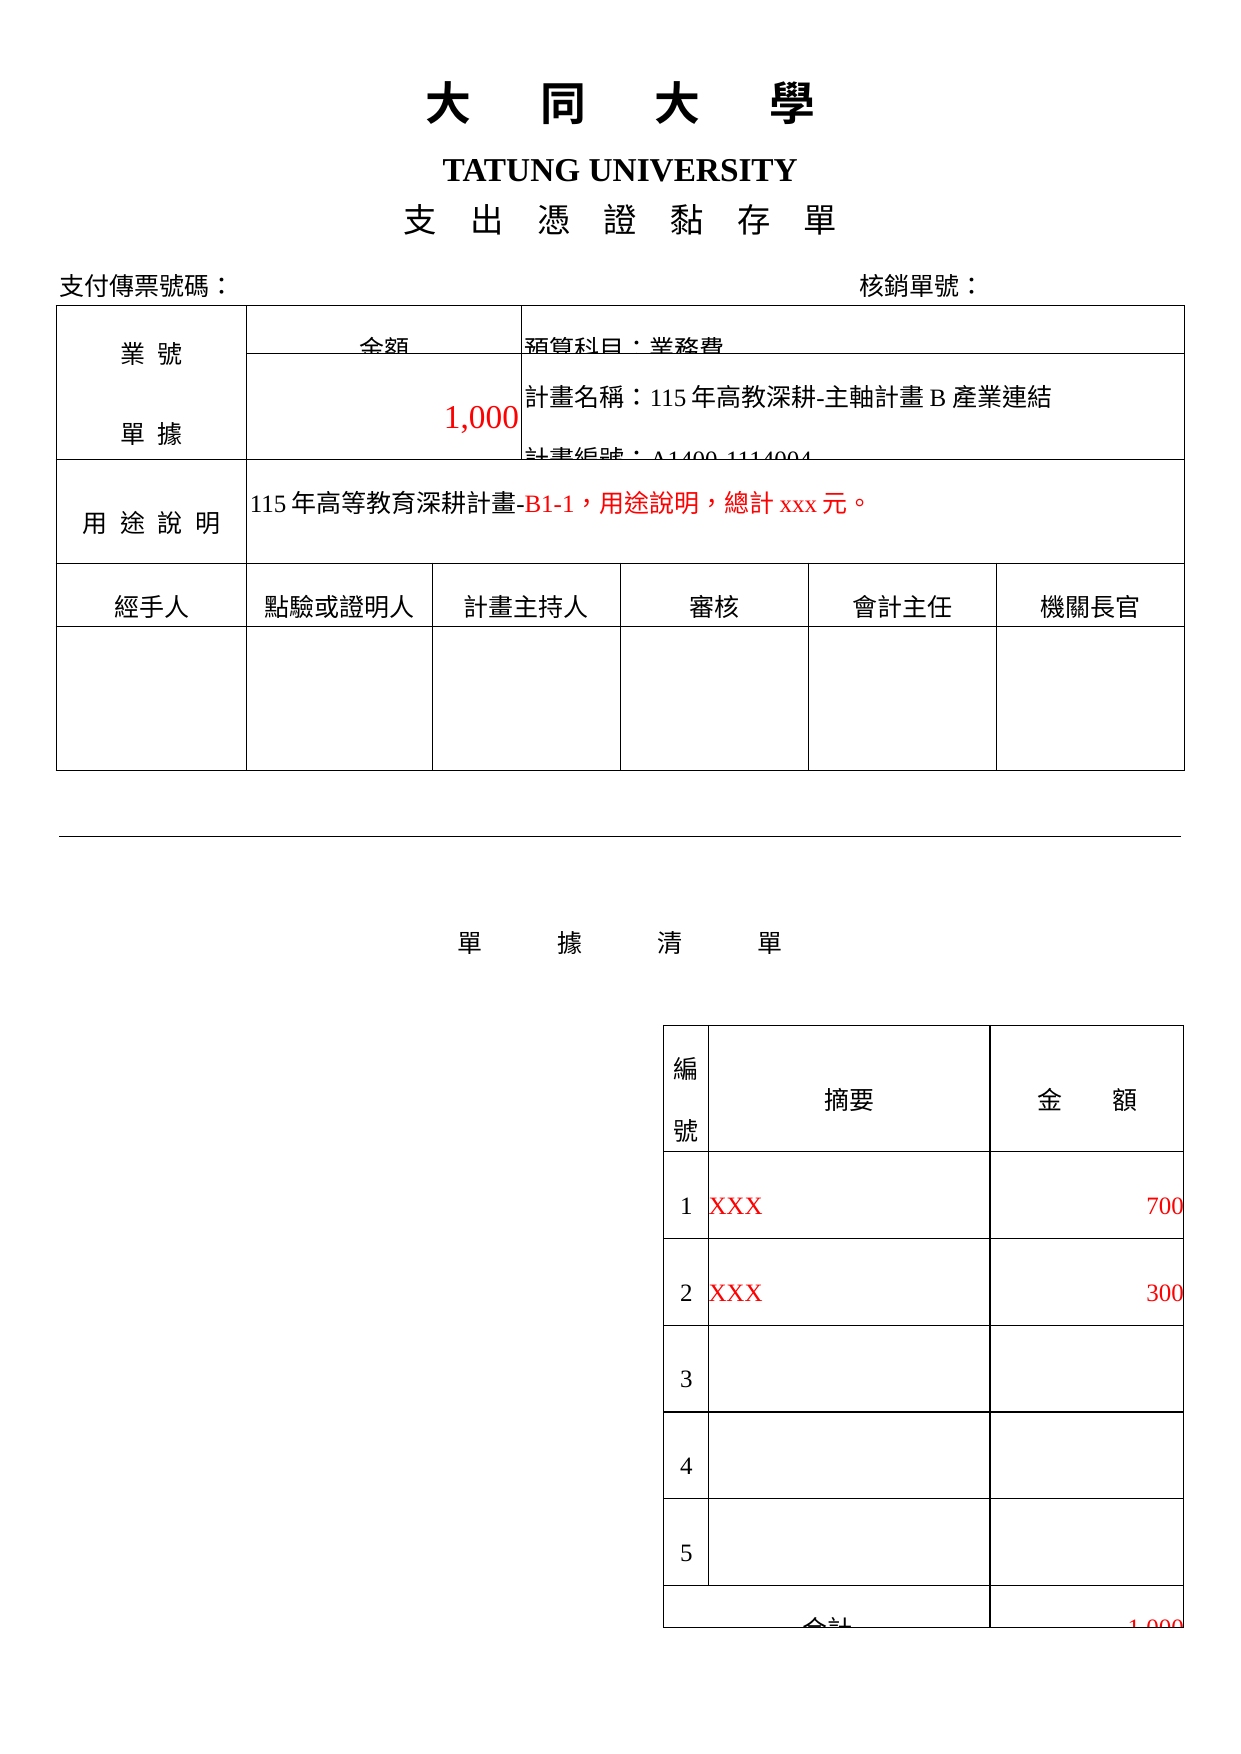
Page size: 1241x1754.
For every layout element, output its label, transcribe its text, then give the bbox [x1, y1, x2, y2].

table_cell 2 [664, 1239, 708, 1324]
table_cell 計畫主持人 [433, 564, 620, 626]
table_cell 機關長官 [997, 564, 1184, 626]
table_cell XXX [709, 1152, 989, 1238]
table_cell 經手人 [57, 564, 246, 626]
table_cell 1 [664, 1152, 708, 1238]
table_cell 4 [664, 1413, 708, 1498]
table_cell [809, 627, 996, 770]
text 單 據 清 單 [59, 900, 1181, 962]
text 支 出 憑 證 黏 存 單 [59, 188, 1181, 242]
table_cell [991, 1413, 1183, 1498]
table_header 摘要 [709, 1026, 989, 1151]
table_cell XXX [709, 1239, 989, 1324]
table_cell [709, 1499, 989, 1585]
table_cell 合計 [810, 1620, 820, 1625]
table_cell [991, 1499, 1183, 1585]
table_cell 5 [664, 1499, 708, 1585]
table_cell 115年高等教育深耕計畫-B1-1，用途說明，總計xxx元。 [247, 460, 1184, 563]
table_header 金額 [247, 306, 521, 352]
table_header 編 號 [664, 1026, 708, 1151]
table_cell 3 [664, 1326, 708, 1411]
table_cell [621, 627, 808, 770]
table_cell [57, 627, 246, 770]
text TATUNG UNIVERSITY [59, 134, 1181, 188]
table_cell [709, 1326, 989, 1411]
table_cell [709, 1413, 989, 1498]
table_cell [997, 627, 1184, 770]
table_cell 用 途 說 明 [57, 460, 246, 563]
table_header 金 額 [991, 1026, 1183, 1151]
table_cell 計畫名稱：115年高教深耕-主軸計畫B 產業連結 計畫編號：A1400-1114004 [522, 354, 1184, 459]
table_cell 審核 [621, 564, 808, 626]
table_cell 700 [991, 1152, 1183, 1238]
text 大 同 大 學 [59, 68, 1181, 134]
table_header 業 號 單 據 共 張 [57, 306, 246, 459]
table_header 預算科目：業務費 [522, 306, 1184, 352]
table_cell [247, 627, 432, 770]
table_cell [433, 627, 620, 770]
table_cell 點驗或證明人 [247, 564, 432, 626]
table_cell 300 [991, 1239, 1183, 1324]
table_cell 會計主任 [809, 564, 996, 626]
table_cell 合計 [664, 1586, 989, 1627]
table_cell [991, 1326, 1183, 1411]
table_cell 1,000 [247, 354, 521, 459]
table_cell 1,000 [991, 1586, 1183, 1627]
text 支付傳票號碼： 核銷單號： [59, 242, 1181, 305]
